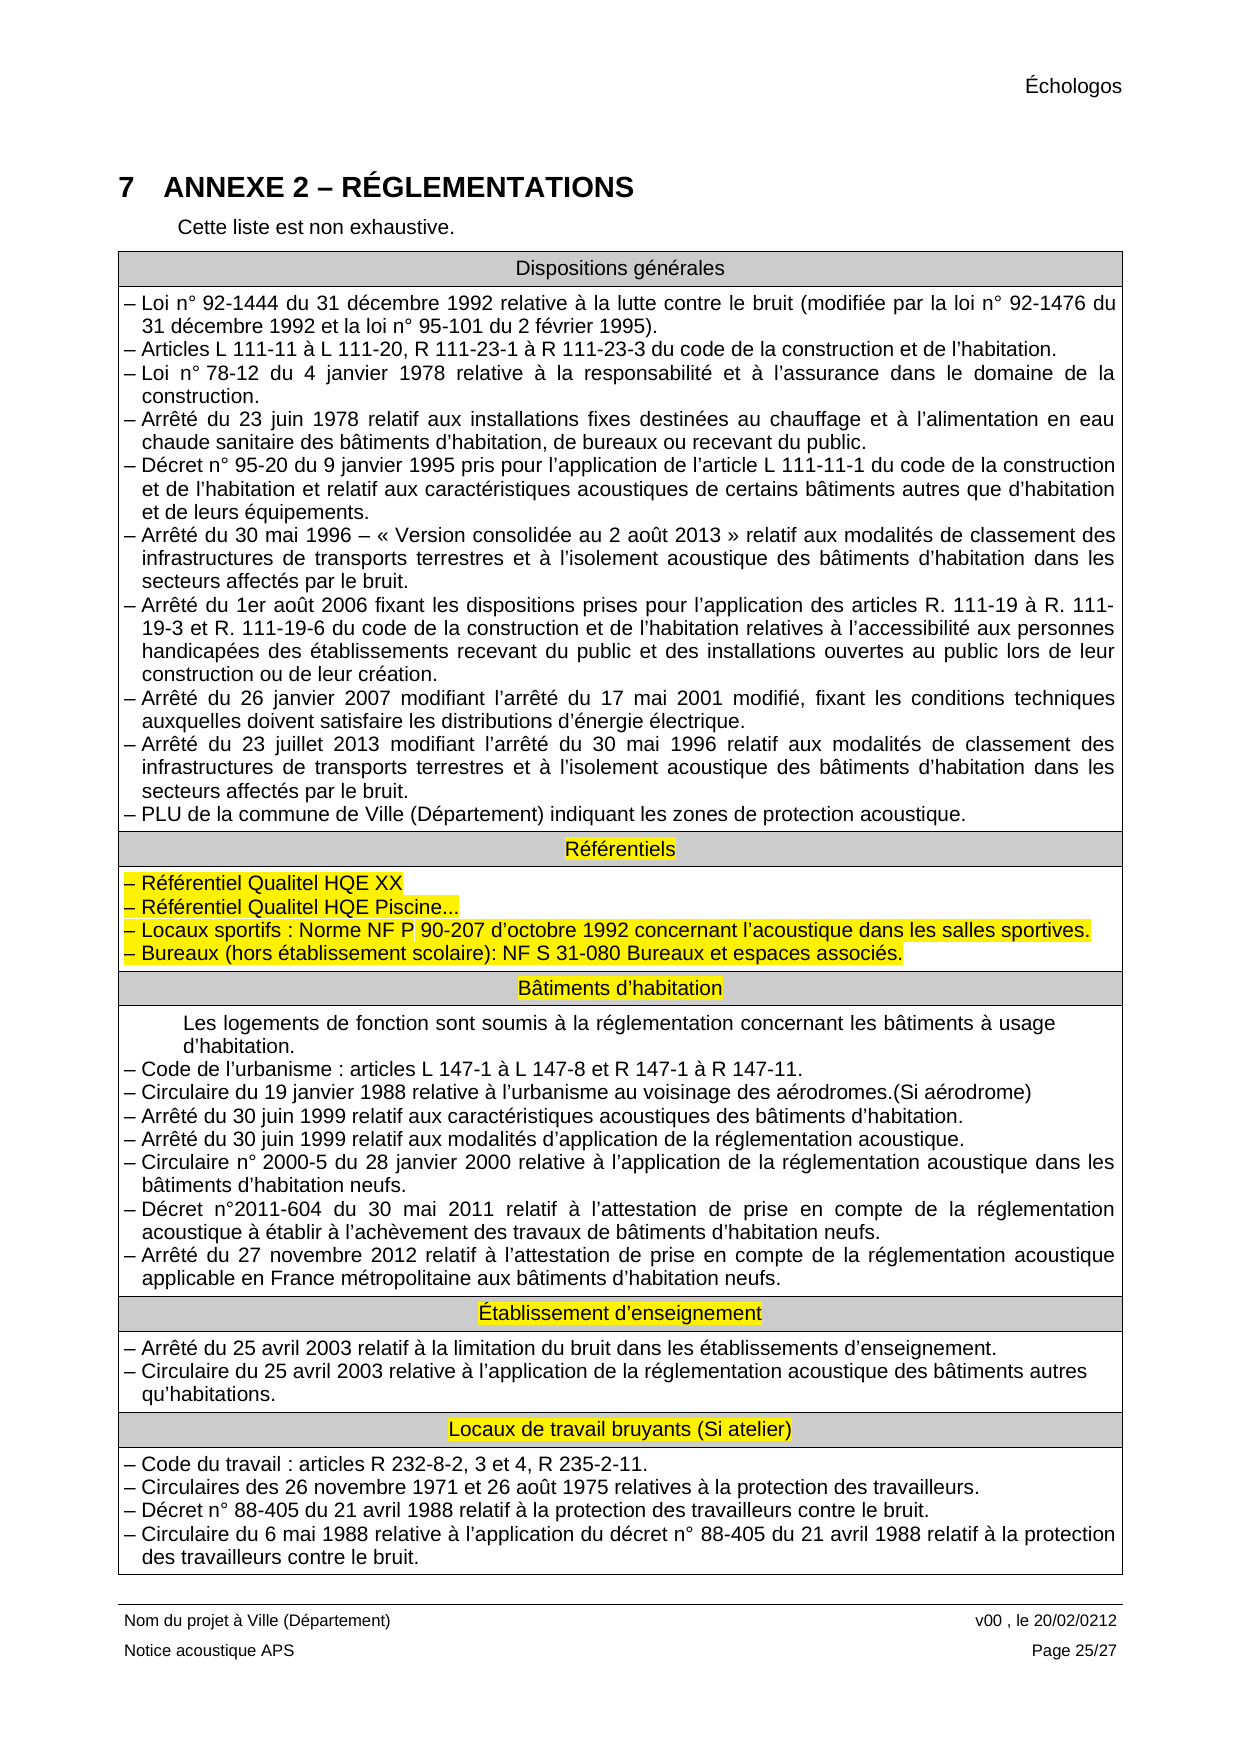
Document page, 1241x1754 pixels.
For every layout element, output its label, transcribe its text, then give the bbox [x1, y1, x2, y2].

table_cell Référentiels [119, 832, 1122, 866]
table_cell – Code du travail : articles R 232-8-2, 3 et 4, R 235-2-11. – Circulaires des 26 novembre 1971 et 26 août 1975 relatives à la protection des travailleurs. – Décret n° 88‑405 du 21 avril 1988 relatif à la protection des travailleurs contre le bruit. – Circulaire du 6 mai 1988 relative à l’application du décret n° 88-405 du 21 avril 1988 relatif à la protection des travailleurs contre le bruit. [119, 1448, 1122, 1574]
table_cell Établissement d’enseignement [119, 1297, 1122, 1331]
subtitle Annexe 2 – Réglementations [118, 171, 1122, 204]
text Cette liste est non exhaustive. [177, 216, 1063, 239]
table_cell Les logements de fonction sont soumis à la réglementation concernant les bâtiments à usage d’habitation. – Code de l’urbanisme : articles L 147-1 à L 147-8 et R 147-1 à R 147-11. – Circulaire du 19 janvier 1988 relative à l’urbanisme au voisinage des aérodromes.(Si aérodrome) – Arrêté du 30 juin 1999 relatif aux caractéristiques acoustiques des bâtiments d’habitation. – Arrêté du 30 juin 1999 relatif aux modalités d’application de la réglementation acoustique. – Circulaire n° 2000-5 du 28 janvier 2000 relative à l’application de la réglementation acoustique dans les bâtiments d’habitation neufs. – Décret n°2011-604 du 30 mai 2011 relatif à l’attestation de prise en compte de la réglementation acoustique à établir à l’achèvement des travaux de bâtiments d’habitation neufs. – Arrêté du 27 novembre 2012 relatif à l’attestation de prise en compte de la réglementation acoustique applicable en France métropolitaine aux bâtiments d’habitation neufs. [119, 1006, 1122, 1296]
table_cell – Arrêté du 25 avril 2003 relatif à la limitation du bruit dans les établissements d’enseignement. – Circulaire du 25 avril 2003 relative à l’application de la réglementation acoustique des bâtiments autres qu’habitations. [119, 1332, 1122, 1412]
table_header Dispositions générales [119, 252, 1122, 286]
table_cell – Référentiel Qualitel HQE XX – Référentiel Qualitel HQE Piscine... – Locaux sportifs : Norme NF P 90-207 d’octobre 1992 concernant l’acoustique dans les salles sportives. – Bureaux (hors établissement scolaire): NF S 31-080 Bureaux et espaces associés. [119, 867, 1122, 971]
table_cell Locaux de travail bruyants (Si atelier) [119, 1413, 1122, 1447]
table_cell Bâtiments d’habitation [119, 972, 1122, 1005]
table_cell – Loi n° 92-1444 du 31 décembre 1992 relative à la lutte contre le bruit (modifiée par la loi n° 92-1476 du 31 décembre 1992 et la loi n° 95-101 du 2 février 1995). – Articles L 111-11 à L 111-20, R 111-23-1 à R 111-23-3 du code de la construction et de l’habitation. – Loi n° 78-12 du 4 janvier 1978 relative à la responsabilité et à l’assurance dans le domaine de la construction. – Arrêté du 23 juin 1978 relatif aux installations fixes destinées au chauffage et à l’alimentation en eau chaude sanitaire des bâtiments d’habitation, de bureaux ou recevant du public. – Décret n° 95-20 du 9 janvier 1995 pris pour l’application de l’article L 111-11-1 du code de la construction et de l’habitation et relatif aux caractéristiques acoustiques de certains bâtiments autres que d’habitation et de leurs équipements. – Arrêté du 30 mai 1996 – « Version consolidée au 2 août 2013 » relatif aux modalités de classement des infrastructures de transports terrestres et à l’isolement acoustique des bâtiments d’habitation dans les secteurs affectés par le bruit. – Arrêté du 1er août 2006 fixant les dispositions prises pour l’application des articles R. 111-19 à R. 111-19-3 et R. 111-19-6 du code de la construction et de l’habitation relatives à l’accessibilité aux personnes handicapées des établissements recevant du public et des installations ouvertes au public lors de leur construction ou de leur création. – Arrêté du 26 janvier 2007 modifiant l’arrêté du 17 mai 2001 modifié, fixant les conditions techniques auxquelles doivent satisfaire les distributions d’énergie électrique. – Arrêté du 23 juillet 2013 modifiant l’arrêté du 30 mai 1996 relatif aux modalités de classement des infrastructures de transports terrestres et à l’isolement acoustique des bâtiments d’habitation dans les secteurs affectés par le bruit. – PLU de la commune de Ville (Département) indiquant les zones de protection acoustique. [119, 287, 1122, 831]
